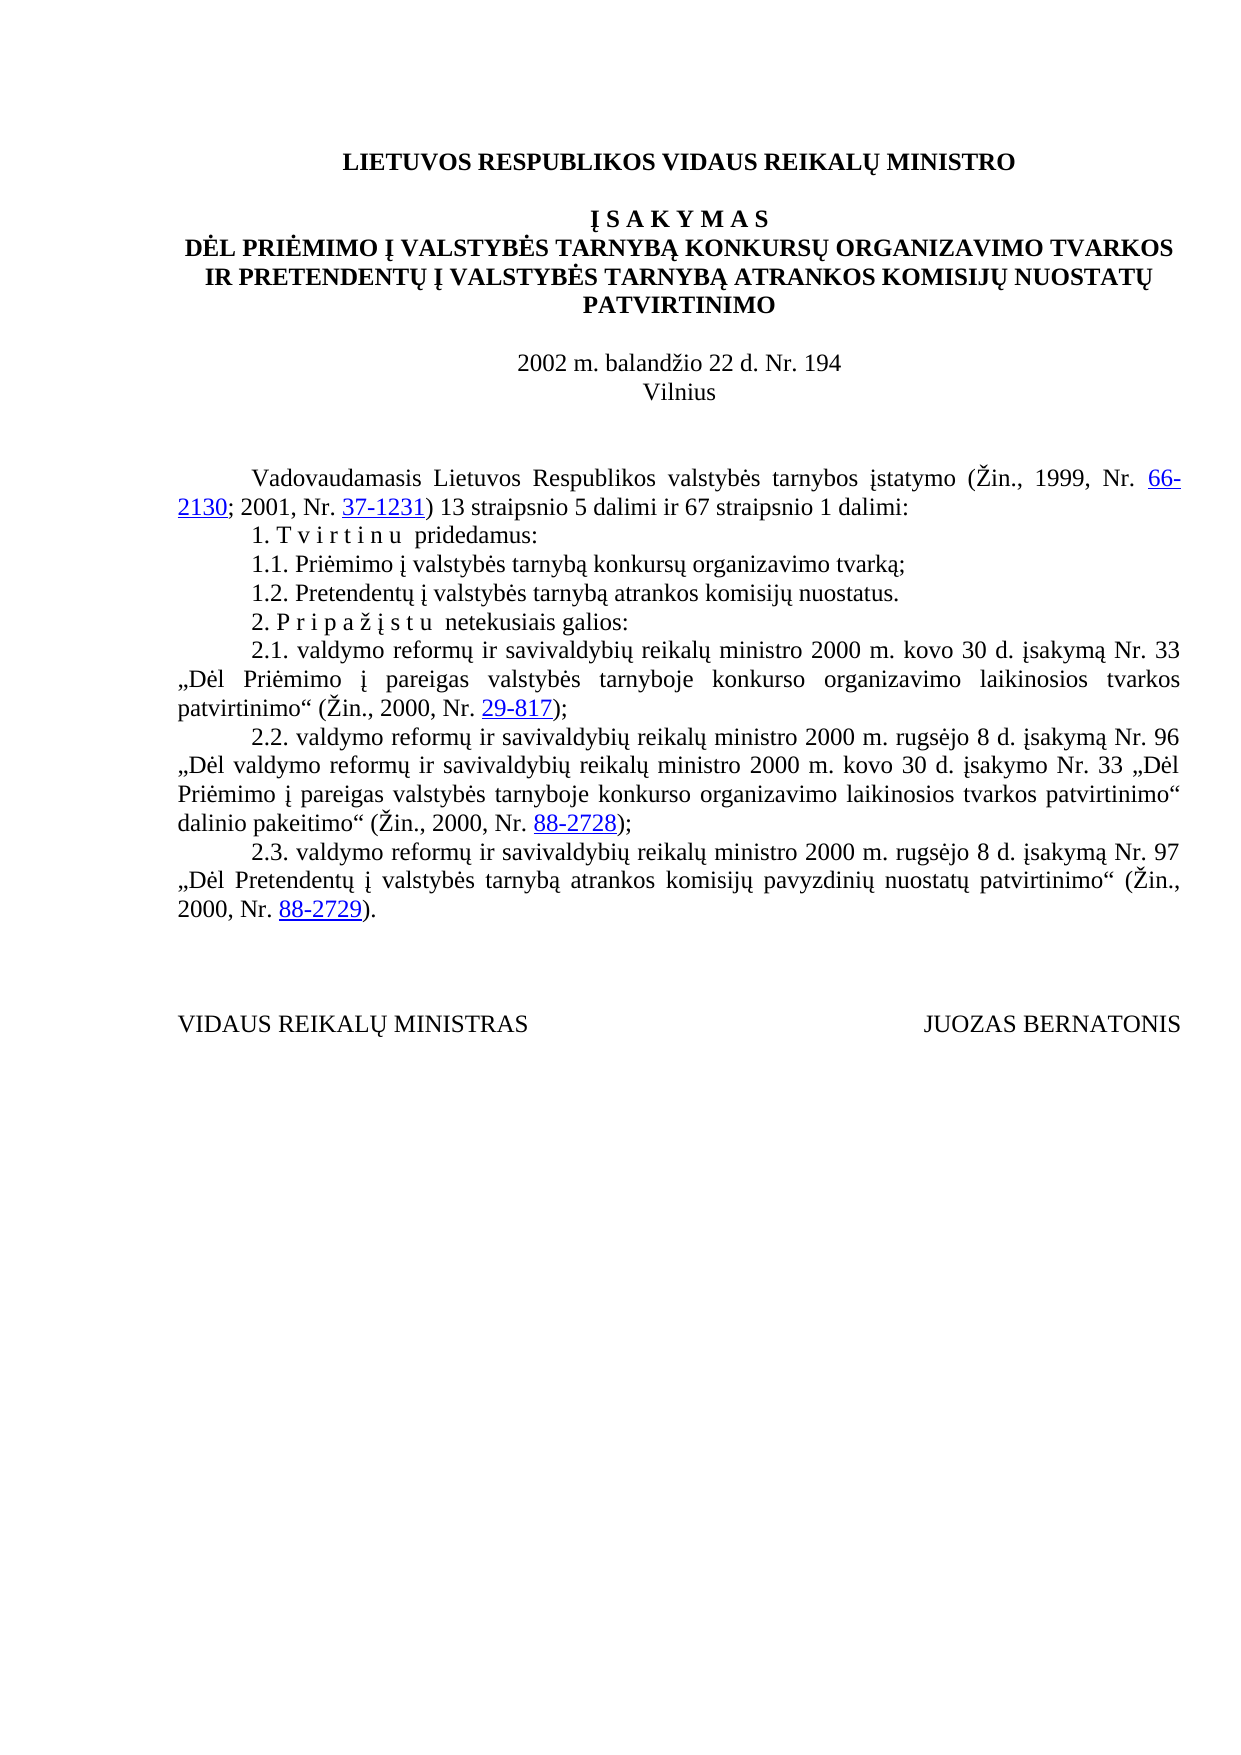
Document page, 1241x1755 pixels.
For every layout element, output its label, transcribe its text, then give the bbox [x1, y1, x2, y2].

text 2. Pripažįstu netekusiais galios: [177, 607, 1181, 636]
text Į S A K Y M A S [177, 204, 1181, 233]
text 2002 m. balandžio 22 d. Nr. 194 [177, 348, 1181, 377]
text 1.2. Pretendentų į valstybės tarnybą atrankos komisijų nuostatus. [177, 578, 1181, 607]
text Vadovaudamasis Lietuvos Respublikos valstybės tarnybos įstatymo (Žin., 1999, Nr. 66-2130; 2001, Nr. 37-1231) 13 straipsnio 5 dalimi ir 67 straipsnio 1 dalimi: [177, 463, 1181, 521]
text 2.2. valdymo reformų ir savivaldybių reikalų ministro 2000 m. rugsėjo 8 d. įsakymą Nr. 96 „Dėl valdymo reformų ir savivaldybių reikalų ministro 2000 m. kovo 30 d. įsakymo Nr. 33 „Dėl Priėmimo į pareigas valstybės tarnyboje konkurso organizavimo laikinosios tvarkos patvirtinimo“ dalinio pakeitimo“ (Žin., 2000, Nr. 88-2728); [177, 722, 1181, 837]
text 1.1. Priėmimo į valstybės tarnybą konkursų organizavimo tvarką; [177, 549, 1181, 578]
text 2.1. valdymo reformų ir savivaldybių reikalų ministro 2000 m. kovo 30 d. įsakymą Nr. 33 „Dėl Priėmimo į pareigas valstybės tarnyboje konkurso organizavimo laikinosios tvarkos patvirtinimo“ (Žin., 2000, Nr. 29-817); [177, 636, 1181, 722]
text DĖL PRIĖMIMO Į VALSTYBĖS TARNYBĄ KONKURSŲ ORGANIZAVIMO TVARKOS IR PRETENDENTŲ Į VALSTYBĖS TARNYBĄ ATRANKOS KOMISIJŲ NUOSTATŲ PATVIRTINIMO [177, 233, 1181, 319]
text Vidaus reikalų Ministras Juozas Bernatonis [177, 1009, 1181, 1038]
text 2.3. valdymo reformų ir savivaldybių reikalų ministro 2000 m. rugsėjo 8 d. įsakymą Nr. 97 „Dėl Pretendentų į valstybės tarnybą atrankos komisijų pavyzdinių nuostatų patvirtinimo“ (Žin., 2000, Nr. 88-2729). [177, 837, 1181, 923]
text Vilnius [177, 377, 1181, 406]
text LIETUVOS RESPUBLIKOS VIDAUS REIKALŲ MINISTRO [177, 147, 1181, 176]
text 1. Tvirtinu pridedamus: [177, 521, 1181, 549]
